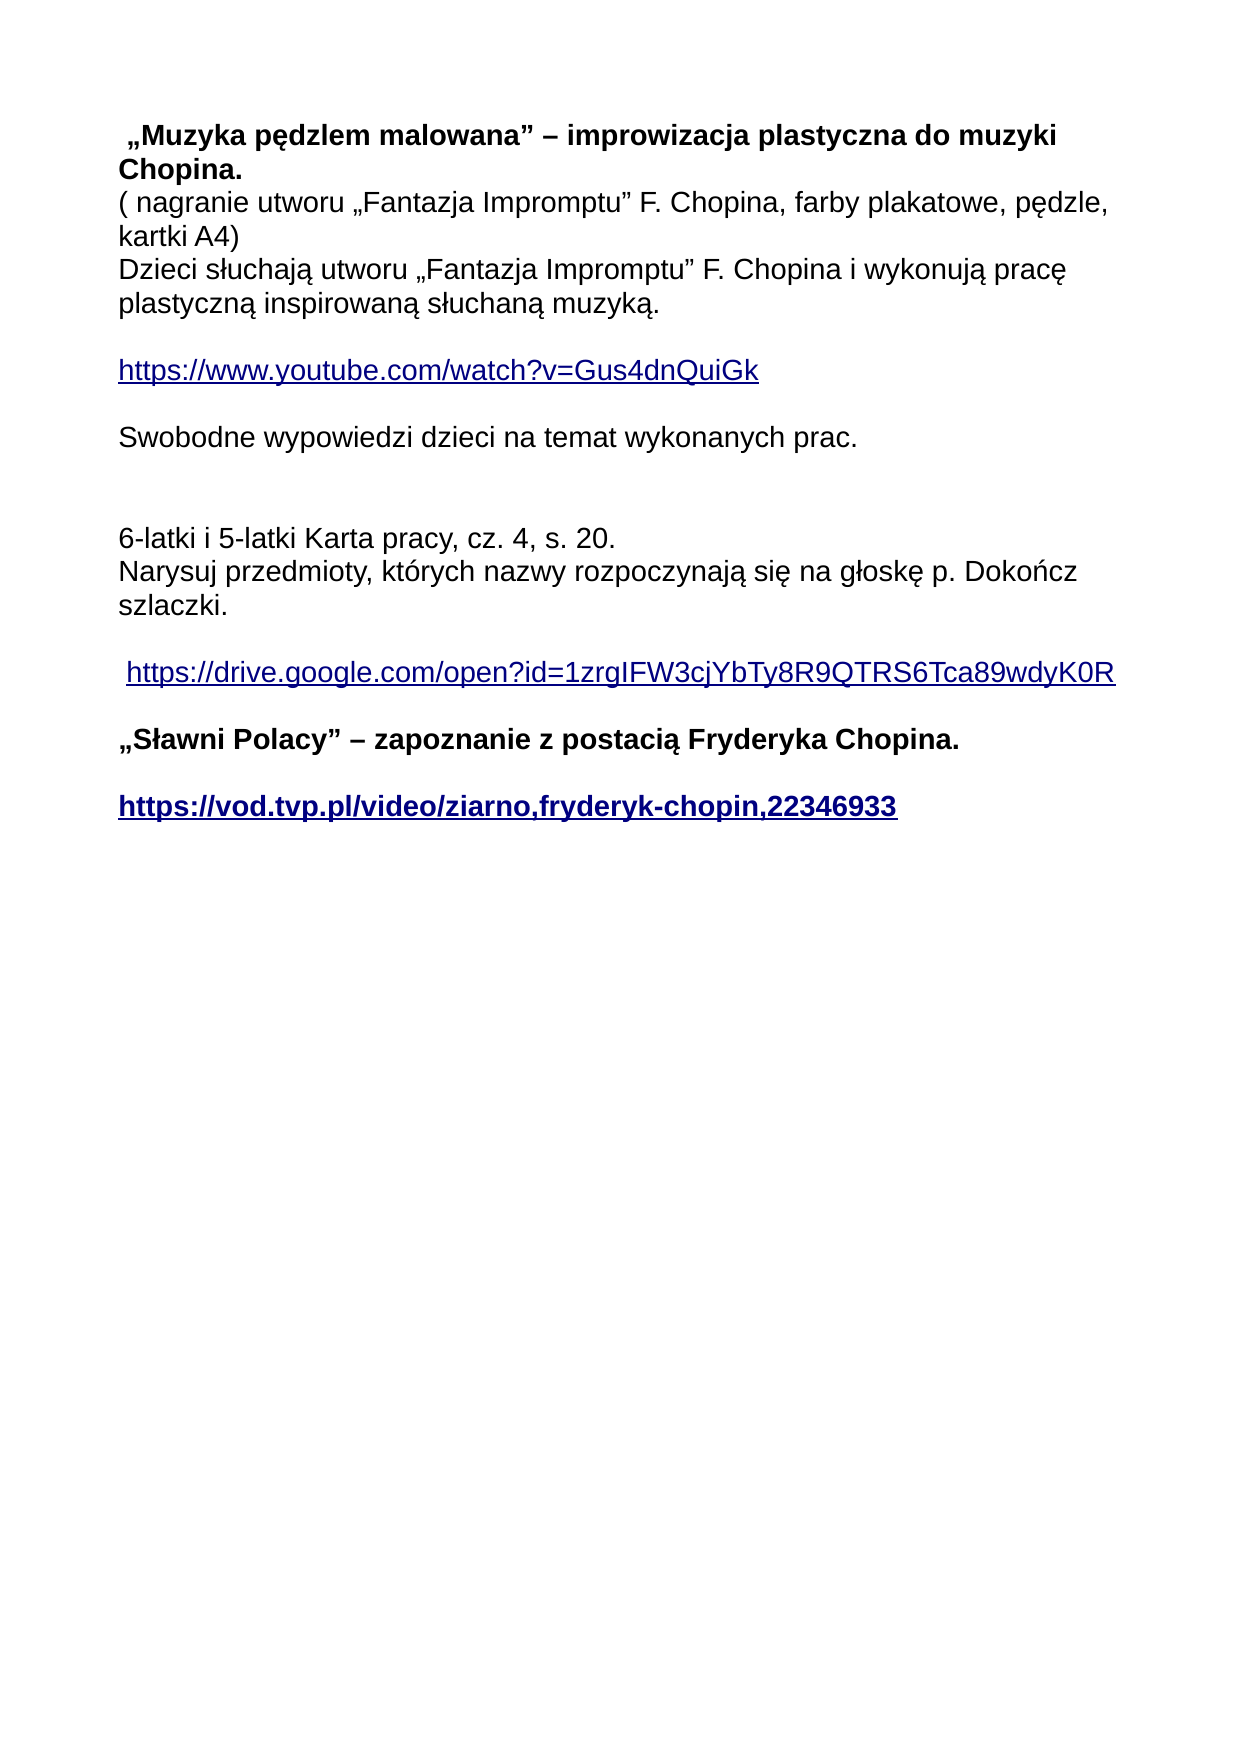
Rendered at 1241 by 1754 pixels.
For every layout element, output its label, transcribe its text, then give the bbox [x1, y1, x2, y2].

text https://www.youtube.com/watch?v=Gus4dnQuiGk [118, 353, 1122, 386]
text https://drive.google.com/open?id=1zrgIFW3cjYbTy8R9QTRS6Tca89wdyK0R [118, 655, 1122, 688]
text Narysuj przedmioty, których nazwy rozpoczynają się na głoskę p. Dokończ szlaczki. [118, 554, 1122, 621]
text „Muzyka pędzlem malowana” – improwizacja plastyczna do muzyki Chopina. [118, 118, 1122, 185]
text https://vod.tvp.pl/video/ziarno,fryderyk-chopin,22346933 [118, 789, 1122, 822]
text „Sławni Polacy” – zapoznanie z postacią Fryderyka Chopina. [118, 722, 1122, 755]
text Dzieci słuchają utworu „Fantazja Impromptu” F. Chopina i wykonują pracę plastyczną inspirowaną słuchaną muzyką. [118, 252, 1122, 319]
text Swobodne wypowiedzi dzieci na temat wykonanych prac. [118, 420, 1122, 453]
text 6-latki i 5-latki Karta pracy, cz. 4, s. 20. [118, 521, 1122, 554]
text ( nagranie utworu „Fantazja Impromptu” F. Chopina, farby plakatowe, pędzle, kartki A4) [118, 185, 1122, 252]
